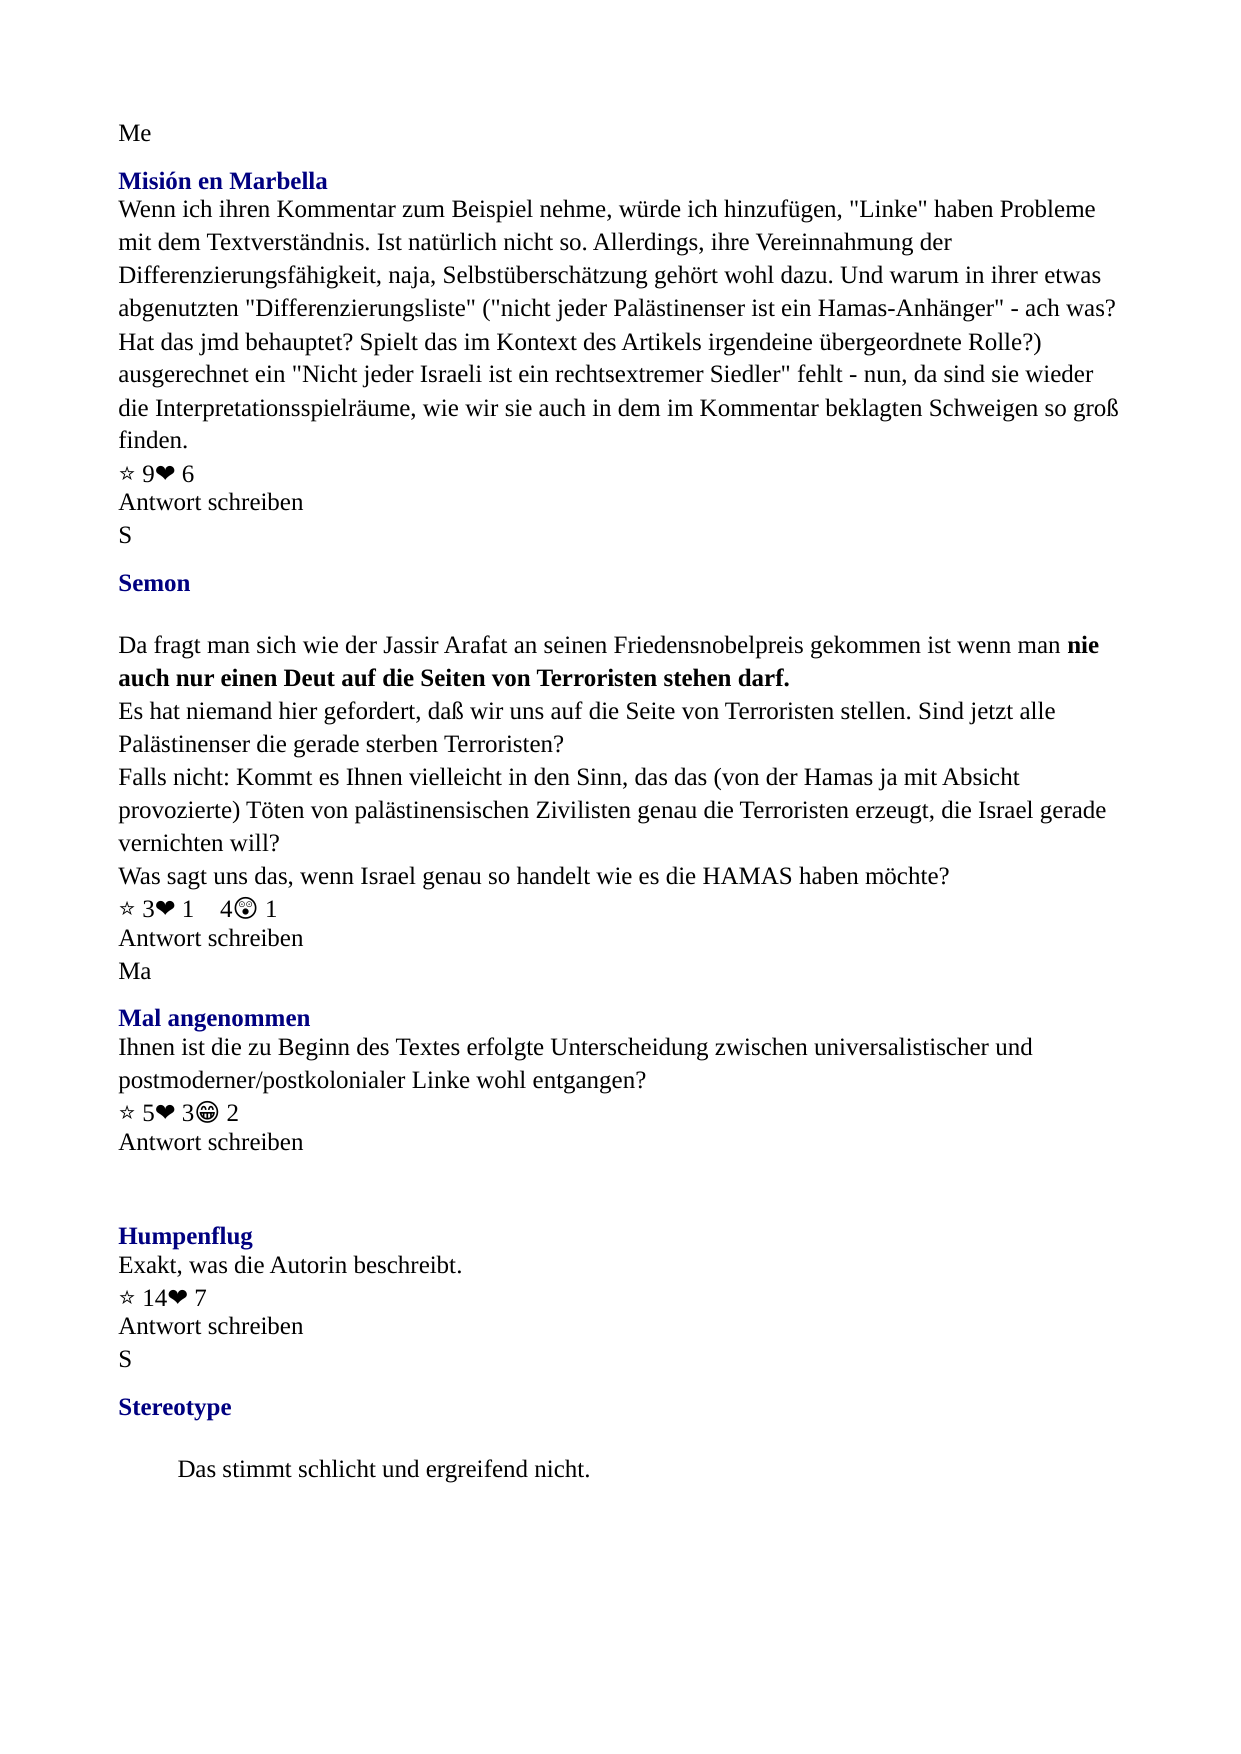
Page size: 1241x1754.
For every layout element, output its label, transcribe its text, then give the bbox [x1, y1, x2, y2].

text ⭐️ 3❤️ 1🤨 4😲 1 [118, 894, 1122, 923]
text Wenn ich ihren Kommentar zum Beispiel nehme, würde ich hinzufügen, "Linke" haben Probleme mit dem Textverständnis. Ist natürlich nicht so. Allerdings, ihre Vereinnahmung der Differenzierungsfähigkeit, naja, Selbstüberschätzung gehört wohl dazu. Und warum in ihrer etwas abgenutzten "Differenzierungsliste" ("nicht jeder Palästinenser ist ein Hamas-Anhänger" - ach was? Hat das jmd behauptet? Spielt das im Kontext des Artikels irgendeine übergeordnete Rolle?) ausgerechnet ein "Nicht jeder Israeli ist ein rechtsextremer Siedler" fehlt - nun, da sind sie wieder die Interpretationsspielräume, wie wir sie auch in dem im Kommentar beklagten Schweigen so groß finden. [118, 194, 1122, 454]
text Exakt, was die Autorin beschreibt. [118, 1250, 1122, 1278]
text Was sagt uns das, wenn Israel genau so handelt wie es die HAMAS haben möchte? [118, 861, 1122, 890]
text ⭐️ 14❤️ 7 [118, 1283, 1122, 1311]
text Da fragt man sich wie der Jassir Arafat an seinen Friedensnobelpreis gekommen ist wenn man nie auch nur einen Deut auf die Seiten von Terroristen stehen darf. [118, 630, 1122, 692]
text Es hat niemand hier gefordert, daß wir uns auf die Seite von Terroristen stellen. Sind jetzt alle Palästinenser die gerade sterben Terroristen? [118, 696, 1122, 758]
subtitle Semon [118, 568, 1122, 597]
text Falls nicht: Kommt es Ihnen vielleicht in den Sinn, das das (von der Hamas ja mit Absicht provozierte) Töten von palästinensischen Zivilisten genau die Terroristen erzeugt, die Israel gerade vernichten will? [118, 762, 1122, 857]
text S [118, 1344, 1122, 1373]
text Antwort schreiben [118, 923, 1122, 951]
text Ihnen ist die zu Beginn des Textes erfolgte Unterscheidung zwischen universalistischer und postmoderner/postkolonialer Linke wohl entgangen? [118, 1032, 1122, 1094]
text Me [118, 118, 1122, 147]
subtitle Mal angenommen [118, 1003, 1122, 1032]
subtitle Humpenflug [118, 1221, 1122, 1250]
text Das stimmt schlicht und ergreifend nicht. [177, 1454, 1063, 1483]
text Antwort schreiben [118, 487, 1122, 516]
text S [118, 520, 1122, 549]
text Antwort schreiben [118, 1311, 1122, 1340]
text Ma [118, 956, 1122, 984]
text Antwort schreiben [118, 1127, 1122, 1156]
text ⭐️ 5❤️ 3😁 2 [118, 1098, 1122, 1127]
subtitle Stereotype [118, 1392, 1122, 1421]
text ⭐️ 9❤️ 6 [118, 459, 1122, 487]
subtitle Misión en Marbella [118, 166, 1122, 194]
